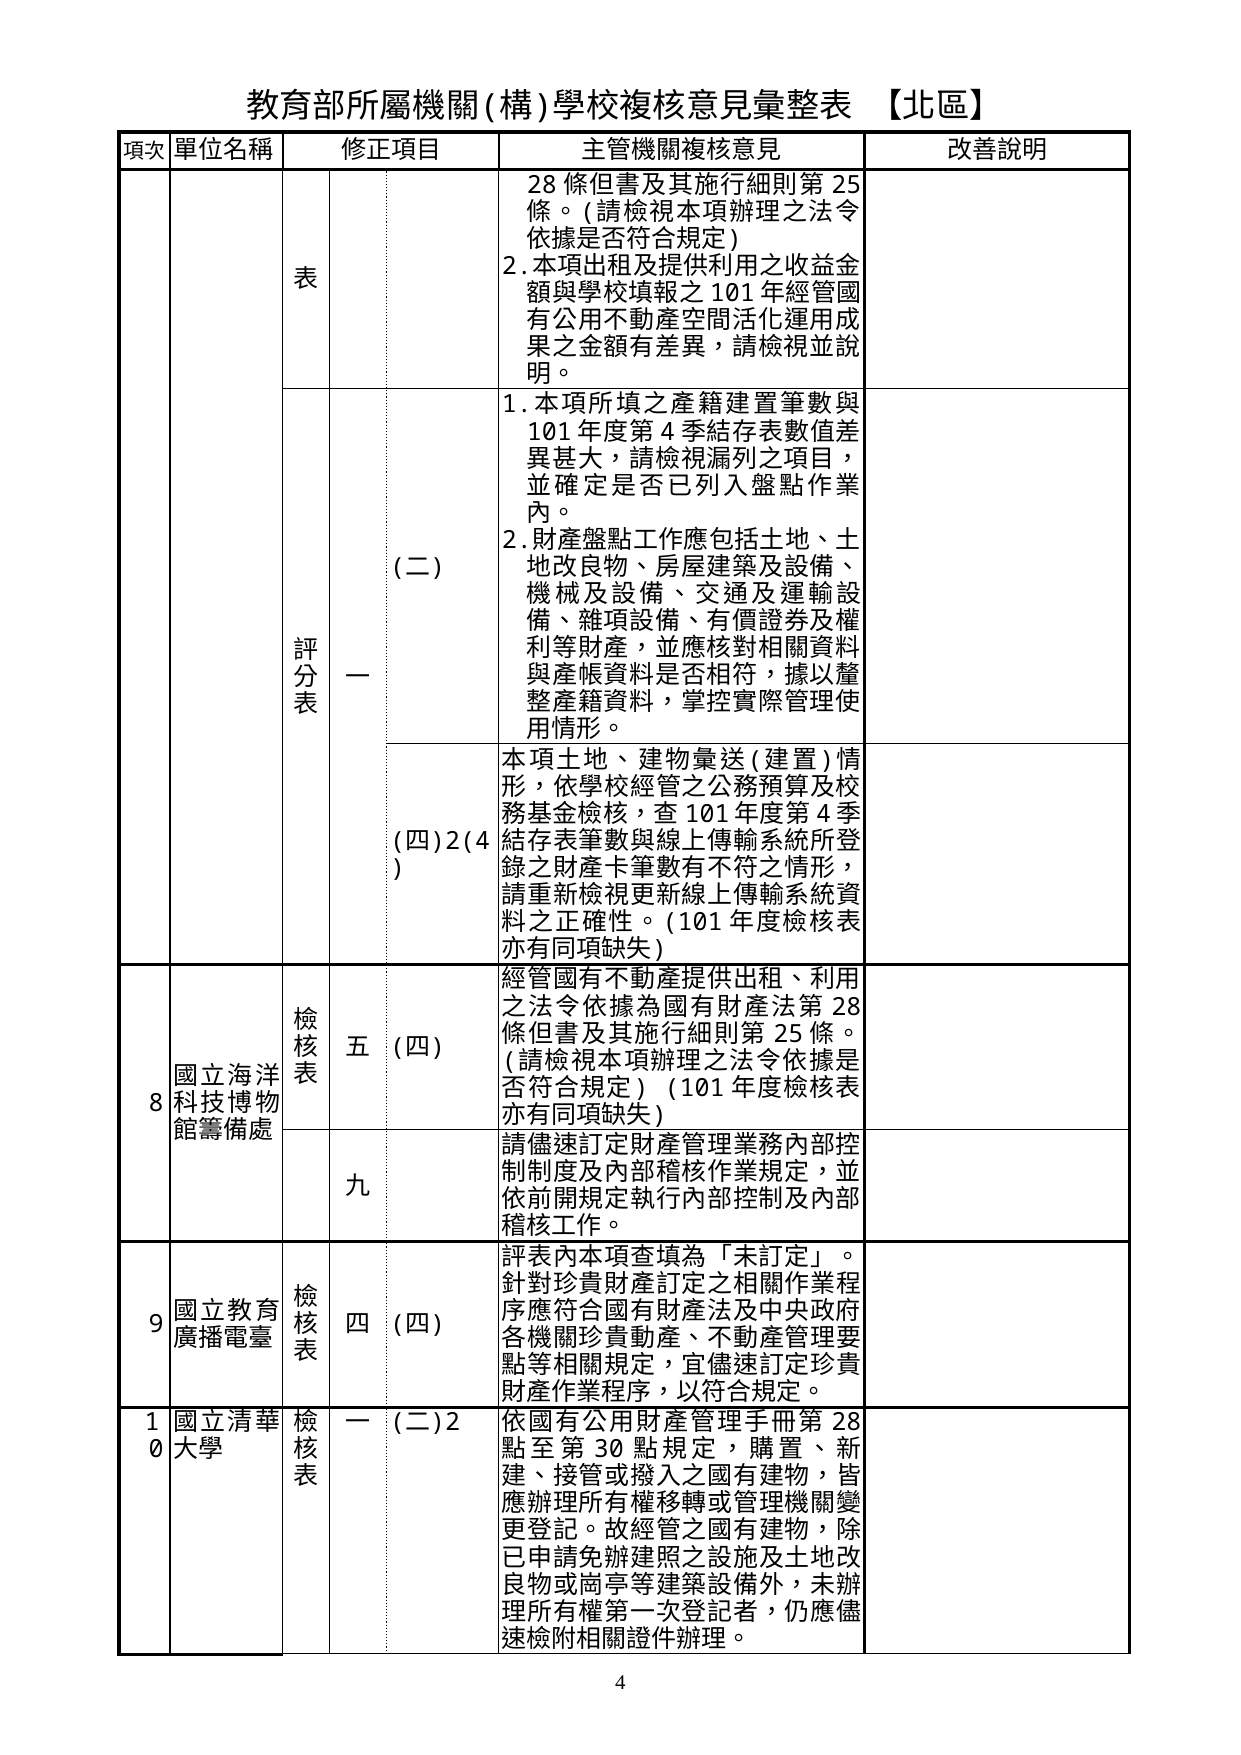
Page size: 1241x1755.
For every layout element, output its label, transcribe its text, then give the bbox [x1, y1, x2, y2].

table_cell [121, 171, 169, 963]
table_cell 國立清華大學 [171, 1409, 282, 1653]
table_cell [387, 1130, 498, 1240]
table_cell 1.本項所填之產籍建置筆數與101年度第4季結存表數值差異甚大，請檢視漏列之項目，並確定是否已列入盤點作業內。 2.財產盤點工作應包括土地、土地改良物、房屋建築及設備、機械及設備、交通及運輸設備、雜項設備、有價證券及權利等財產，並應核對相關資料與產帳資料是否相符，據以釐整產籍資料，掌控實際管理使用情形。 [499, 389, 863, 743]
table_cell 表 [283, 171, 329, 388]
table_cell 經管國有不動產提供出租、利用之法令依據為國有財產法第28條但書及其施行細則第25條。(請檢視本項辦理之法令依據是否符合規定) (101年度檢核表亦有同項缺失) [499, 966, 863, 1129]
table_cell 評分表 [283, 389, 329, 963]
table_cell [330, 171, 387, 388]
table_cell 改善說明 [866, 134, 1128, 168]
table_cell 一 [330, 389, 387, 963]
table_cell [866, 389, 1128, 743]
table_cell [283, 1130, 329, 1240]
table_cell 檢核表 [283, 1243, 329, 1406]
table_cell 修正項目 [284, 134, 498, 168]
table_cell 請儘速訂定財產管理業務內部控制制度及內部稽核作業規定，並依前開規定執行內部控制及內部稽核工作。 [499, 1130, 863, 1240]
table_cell [866, 1409, 1128, 1653]
table_cell 一 [330, 1409, 387, 1653]
table_cell 國立海洋科技博物館籌備處 [171, 966, 282, 1240]
table_cell 本項土地、建物彙送(建置)情形，依學校經管之公務預算及校務基金檢核，查101年度第4季結存表筆數與線上傳輸系統所登錄之財產卡筆數有不符之情形，請重新檢視更新線上傳輸系統資料之正確性。(101年度檢核表亦有同項缺失) [499, 744, 863, 963]
table_cell 檢核表 [283, 1409, 329, 1653]
table_cell (二)2 [387, 1409, 498, 1653]
table_cell (四)2(4) [387, 744, 498, 963]
table_cell 四 [330, 1243, 387, 1406]
table_cell 主管機關複核意見 [500, 134, 863, 168]
table_cell [866, 171, 1128, 388]
table_cell 28條但書及其施行細則第25條。(請檢視本項辦理之法令依據是否符合規定) 2.本項出租及提供利用之收益金額與學校填報之101年經管國有公用不動產空間活化運用成果之金額有差異，請檢視並說明。 [499, 171, 863, 388]
table_cell [121, 966, 169, 1240]
table_cell 依國有公用財產管理手冊第28點至第30點規定，購置、新建、接管或撥入之國有建物，皆應辦理所有權移轉或管理機關變更登記。故經管之國有建物，除已申請免辦建照之設施及土地改良物或崗亭等建築設備外，未辦理所有權第一次登記者，仍應儘速檢附相關證件辦理。 [499, 1409, 863, 1653]
table_cell 單位名稱 [171, 134, 282, 168]
table_cell [866, 744, 1128, 963]
table_cell 項次 [121, 134, 169, 168]
table_cell [171, 171, 282, 963]
table_cell [866, 966, 1128, 1129]
table_cell (四) [387, 966, 498, 1129]
table_cell [121, 1243, 169, 1406]
table_cell [387, 171, 498, 388]
table_cell (二) [387, 389, 498, 743]
table_cell [866, 1130, 1128, 1240]
table_header 教育部所屬機關(構)學校複核意見彙整表 【北區】 [119, 75, 1130, 130]
table_cell 五 [330, 966, 387, 1129]
table_cell 檢核表 [283, 966, 329, 1129]
table_cell 國立教育廣播電臺 [171, 1243, 282, 1406]
table_cell [866, 1243, 1128, 1406]
table_cell 評表內本項查填為「未訂定」。 針對珍貴財產訂定之相關作業程序應符合國有財產法及中央政府各機關珍貴動產、不動產管理要點等相關規定，宜儘速訂定珍貴財產作業程序，以符合規定。 [499, 1243, 863, 1406]
table_cell [121, 1409, 169, 1653]
table_cell 九 [330, 1130, 387, 1240]
table_cell (四) [387, 1243, 498, 1406]
